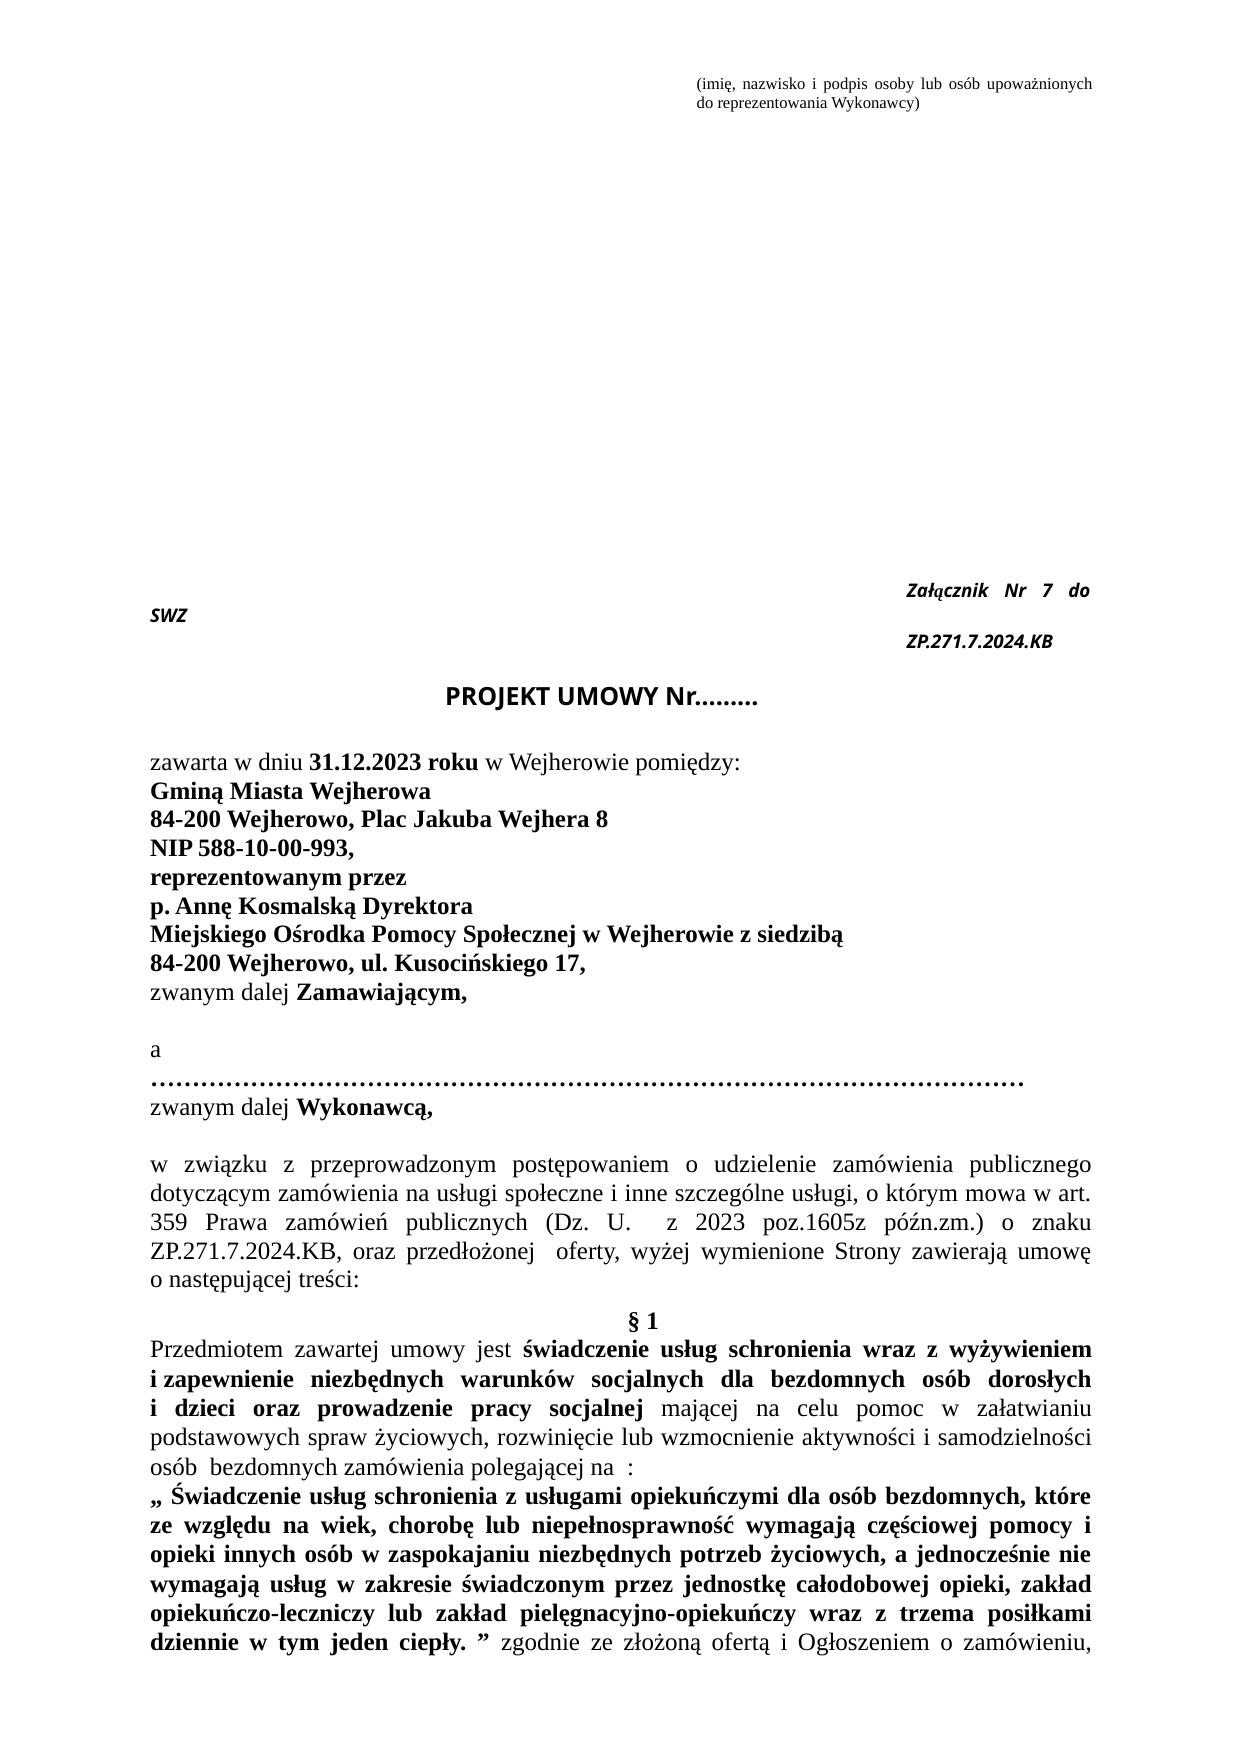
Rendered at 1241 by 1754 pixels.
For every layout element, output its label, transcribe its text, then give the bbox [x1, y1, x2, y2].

text ZP.271.7.2024.KB [150, 628, 1092, 653]
text a [150, 1034, 1092, 1063]
text „ Świadczenie usług schronienia z usługami opiekuńczymi dla osób bezdomnych, które ze względu na wiek, chorobę lub niepełnosprawność wymagają częściowej pomocy i opieki innych osób w zaspokajaniu niezbędnych potrzeb życiowych, a jednocześnie nie wymagają usług w zakresie świadczonym przez jednostkę całodobowej opieki, zakład opiekuńczo-leczniczy lub zakład pielęgnacyjno-opiekuńczy wraz z trzema posiłkami dziennie w tym jeden ciepły. ” zgodnie ze złożoną ofertą i Ogłoszeniem o zamówieniu, [150, 1481, 1092, 1656]
text (imię, nazwisko i podpis osoby lub osób upoważnionych do reprezentowania Wykonawcy) [696, 74, 1092, 112]
text zawarta w dniu 31.12.2023 roku w Wejherowie pomiędzy: [150, 747, 1092, 776]
text NIP 588-10-00-993, [150, 833, 1092, 862]
text …………………………………………………………………………………………… [150, 1063, 1092, 1092]
text § 1 [150, 1306, 1092, 1334]
text PROJEKT UMOWY Nr……… [371, 679, 1092, 713]
text zwanym dalej Wykonawcą, [150, 1092, 1092, 1121]
text Przedmiotem zawartej umowy jest świadczenie usług schronienia wraz z wyżywieniem i zapewnienie niezbędnych warunków socjalnych dla bezdomnych osób dorosłych i dzieci oraz prowadzenie pracy socjalnej mającej na celu pomoc w załatwianiu podstawowych spraw życiowych, rozwinięcie lub wzmocnienie aktywności i samodzielności osób bezdomnych zamówienia polegającej na : [150, 1334, 1092, 1480]
text w związku z przeprowadzonym postępowaniem o udzielenie zamówienia publicznego dotyczącym zamówienia na usługi społeczne i inne szczególne usługi, o którym mowa w art. 359 Prawa zamówień publicznych (Dz. U. z 2023 poz.1605z późn.zm.) o znaku ZP.271.7.2024.KB, oraz przedłożonej oferty, wyżej wymienione Strony zawierają umowę o następującej treści: [150, 1149, 1092, 1293]
text p. Annę Kosmalską Dyrektora [150, 891, 1092, 919]
text Załącznik Nr 7 do SWZ [150, 577, 1092, 628]
text Miejskiego Ośrodka Pomocy Społecznej w Wejherowie z siedzibą [150, 919, 1092, 948]
text Gminą Miasta Wejherowa [150, 776, 1092, 804]
text 84-200 Wejherowo, ul. Kusocińskiego 17, [150, 948, 1092, 977]
text 84-200 Wejherowo, Plac Jakuba Wejhera 8 [150, 804, 1092, 833]
text reprezentowanym przez [150, 862, 1092, 891]
text zwanym dalej Zamawiającym, [150, 977, 1092, 1006]
